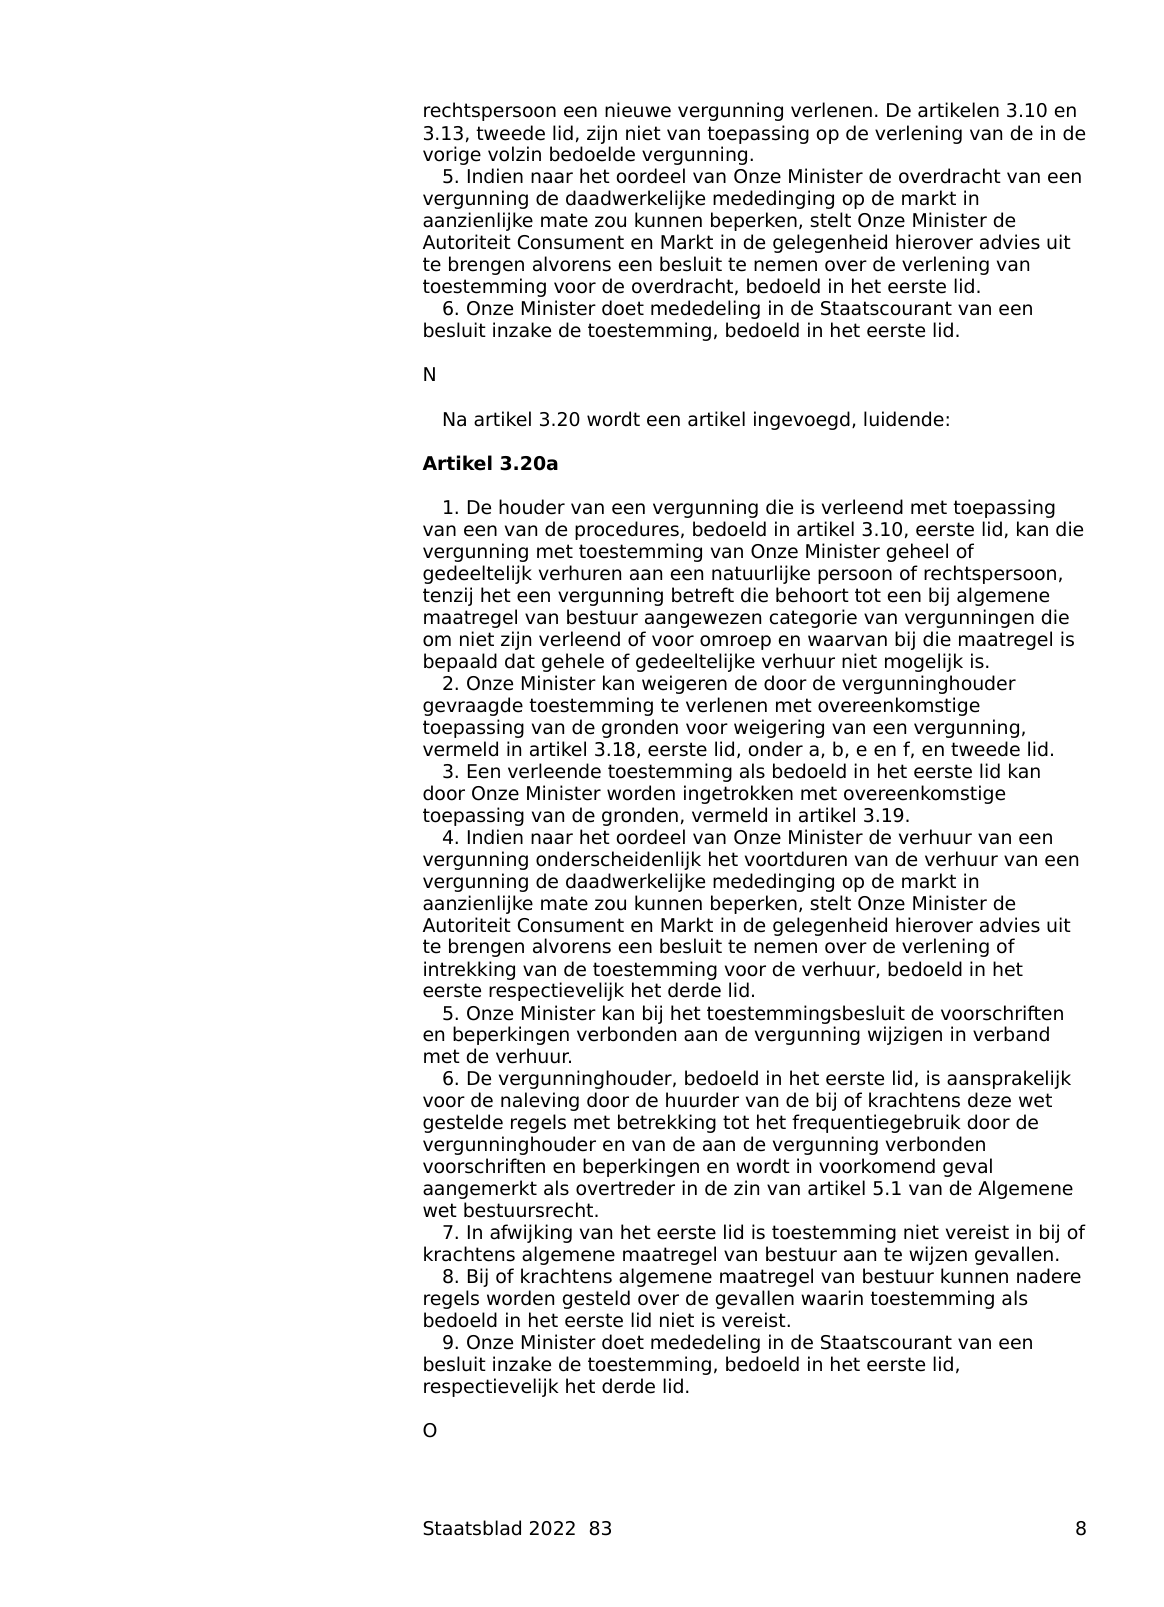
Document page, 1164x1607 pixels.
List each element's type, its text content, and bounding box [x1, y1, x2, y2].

subtitle Artikel 3.20a [422, 453, 1087, 475]
text 3. Een verleende toestemming als bedoeld in het eerste lid kan door Onze Minister worden ingetrokken met overeenkomstige toepassing van de gronden, vermeld in artikel 3.19. [422, 761, 1087, 827]
text 2. Onze Minister kan weigeren de door de vergunninghouder gevraagde toestemming te verlenen met overeenkomstige toepassing van de gronden voor weigering van een vergunning, vermeld in artikel 3.18, eerste lid, onder a, b, e en f, en tweede lid. [422, 673, 1087, 761]
text 8. Bij of krachtens algemene maatregel van bestuur kunnen nadere regels worden gesteld over de gevallen waarin toestemming als bedoeld in het eerste lid niet is vereist. [422, 1266, 1087, 1332]
text 9. Onze Minister doet mededeling in de Staatscourant van een besluit inzake de toestemming, bedoeld in het eerste lid, respectievelijk het derde lid. [422, 1332, 1087, 1398]
text 6. De vergunninghouder, bedoeld in het eerste lid, is aansprakelijk voor de naleving door de huurder van de bij of krachtens deze wet gestelde regels met betrekking tot het frequentiegebruik door de vergunninghouder en van de aan de vergunning verbonden voorschriften en beperkingen en wordt in voorkomend geval aangemerkt als overtreder in de zin van artikel 5.1 van de Algemene wet bestuursrecht. [422, 1068, 1087, 1222]
text 7. In afwijking van het eerste lid is toestemming niet vereist in bij of krachtens algemene maatregel van bestuur aan te wijzen gevallen. [422, 1222, 1087, 1266]
text 5. Indien naar het oordeel van Onze Minister de overdracht van een vergunning de daadwerkelijke mededinging op de markt in aanzienlijke mate zou kunnen beperken, stelt Onze Minister de Autoriteit Consument en Markt in de gelegenheid hierover advies uit te brengen alvorens een besluit te nemen over de verlening van toestemming voor de overdracht, bedoeld in het eerste lid. [422, 166, 1087, 298]
text O [422, 1420, 1087, 1442]
text rechtspersoon een nieuwe vergunning verlenen. De artikelen 3.10 en 3.13, tweede lid, zijn niet van toepassing op de verlening van de in de vorige volzin bedoelde vergunning. [422, 100, 1087, 166]
text 4. Indien naar het oordeel van Onze Minister de verhuur van een vergunning onderscheidenlijk het voortduren van de verhuur van een vergunning de daadwerkelijke mededinging op de markt in aanzienlijke mate zou kunnen beperken, stelt Onze Minister de Autoriteit Consument en Markt in de gelegenheid hierover advies uit te brengen alvorens een besluit te nemen over de verlening of intrekking van de toestemming voor de verhuur, bedoeld in het eerste respectievelijk het derde lid. [422, 827, 1087, 1002]
text Na artikel 3.20 wordt een artikel ingevoegd, luidende: [422, 408, 1087, 431]
text 1. De houder van een vergunning die is verleend met toepassing van een van de procedures, bedoeld in artikel 3.10, eerste lid, kan die vergunning met toestemming van Onze Minister geheel of gedeeltelijk verhuren aan een natuurlijke persoon of rechtspersoon, tenzij het een vergunning betreft die behoort tot een bij algemene maatregel van bestuur aangewezen categorie van vergunningen die om niet zijn verleend of voor omroep en waarvan bij die maatregel is bepaald dat gehele of gedeeltelijke verhuur niet mogelijk is. [422, 497, 1087, 673]
text 6. Onze Minister doet mededeling in de Staatscourant van een besluit inzake de toestemming, bedoeld in het eerste lid. [422, 298, 1087, 342]
text N [422, 364, 1087, 386]
text 5. Onze Minister kan bij het toestemmingsbesluit de voorschriften en beperkingen verbonden aan de vergunning wijzigen in verband met de verhuur. [422, 1002, 1087, 1068]
